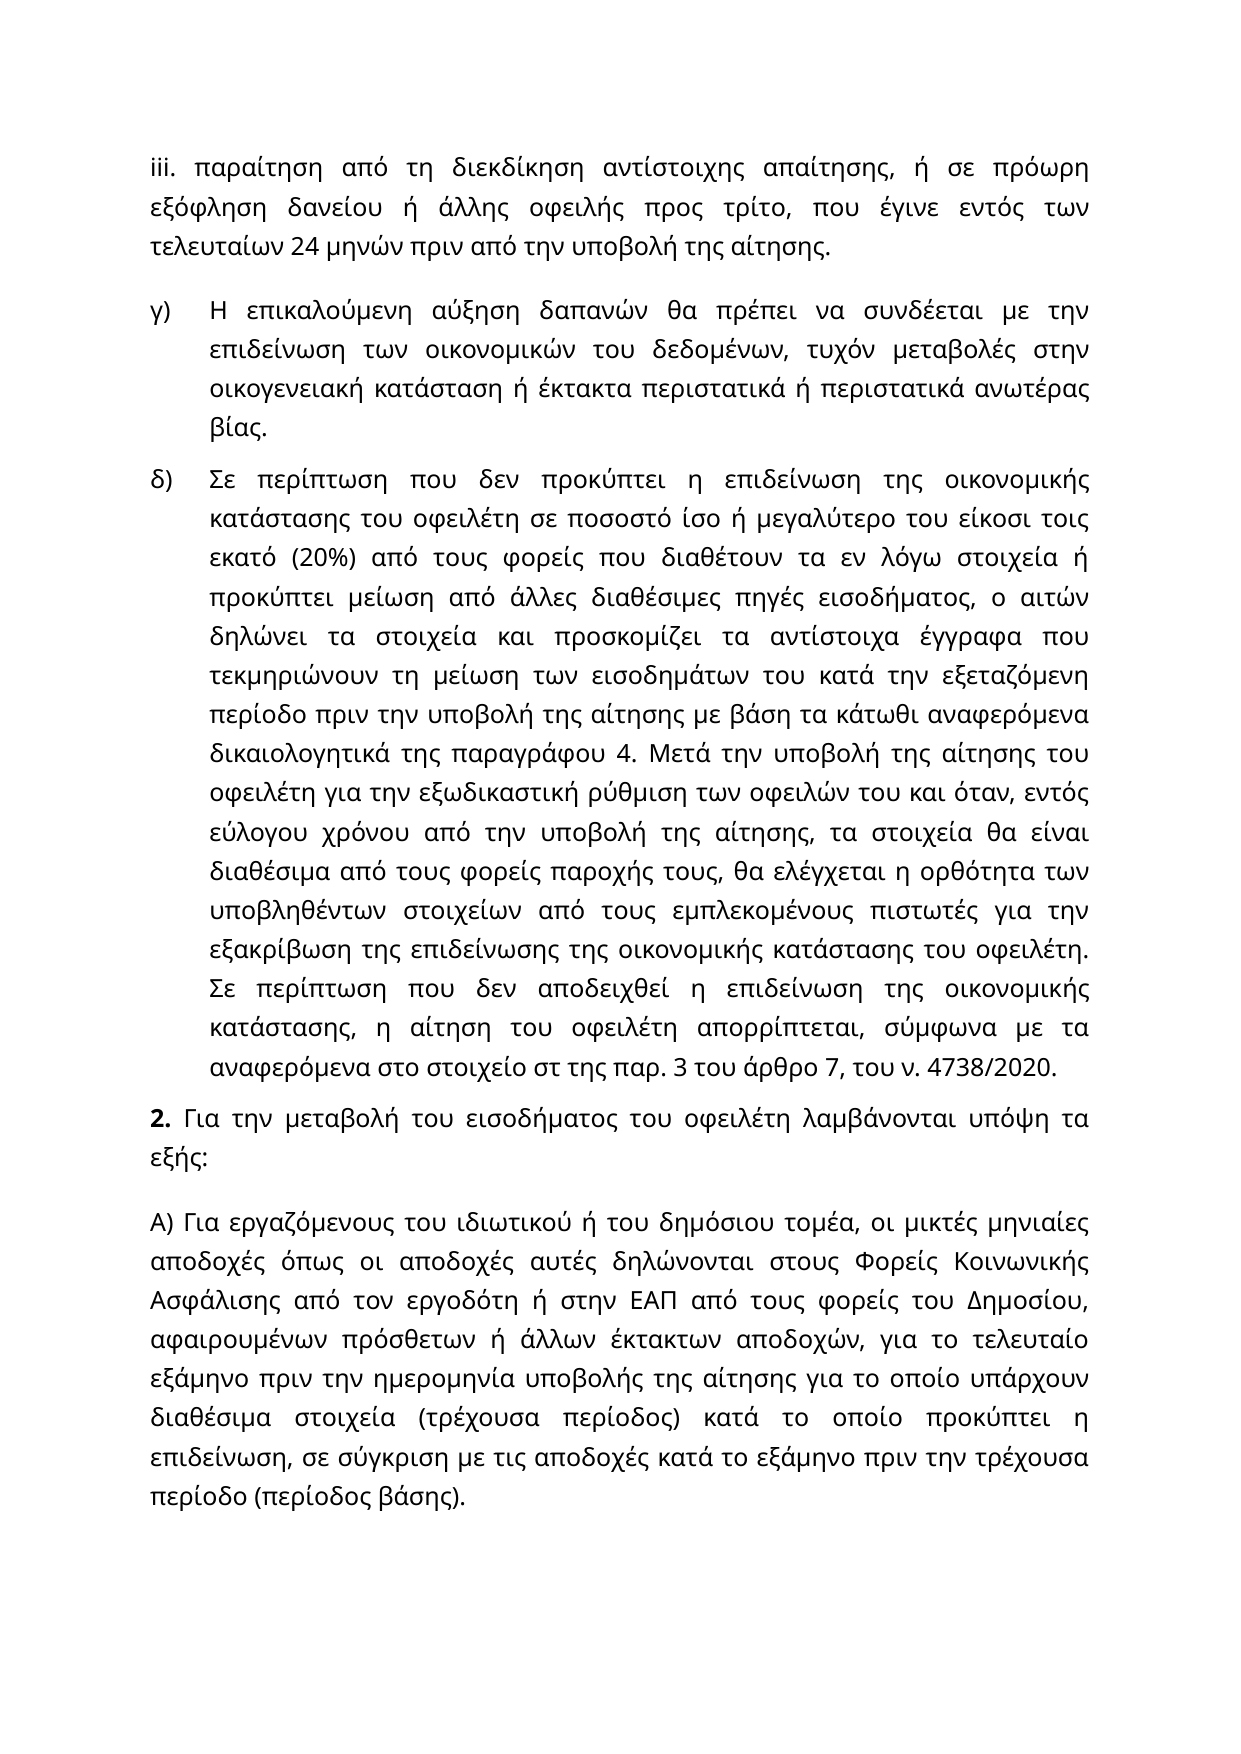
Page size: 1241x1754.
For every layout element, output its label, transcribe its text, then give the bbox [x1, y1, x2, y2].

list δ) Σε περίπτωση που δεν προκύπτει η επιδείνωση της οικονομικής κατάστασης του οφειλέτη σε ποσοστό ίσο ή μεγαλύτερο του είκοσι τοις εκατό (20%) από τους φορείς που διαθέτουν τα εν λόγω στοιχεία ή προκύπτει μείωση από άλλες διαθέσιμες πηγές εισοδήματος, ο αιτών δηλώνει τα στοιχεία και προσκομίζει τα αντίστοιχα έγγραφα που τεκμηριώνουν τη μείωση των εισοδημάτων του κατά την εξεταζόμενη περίοδο πριν την υποβολή της αίτησης με βάση τα κάτωθι αναφερόμενα δικαιολογητικά της παραγράφου 4. Μετά την υποβολή της αίτησης του οφειλέτη για την εξωδικαστική ρύθμιση των οφειλών του και όταν, εντός εύλογου χρόνου από την υποβολή της αίτησης, τα στοιχεία θα είναι διαθέσιμα από τους φορείς παροχής τους, θα ελέγχεται η ορθότητα των υποβληθέντων στοιχείων από τους εμπλεκομένους πιστωτές για την εξακρίβωση της επιδείνωσης της οικονομικής κατάστασης του οφειλέτη. Σε περίπτωση που δεν αποδειχθεί η επιδείνωση της οικονομικής κατάστασης, η αίτηση του οφειλέτη απορρίπτεται, σύμφωνα με τα αναφερόμενα στο στοιχείο στ της παρ. 3 του άρθρο 7, του ν. 4738/2020. [150, 462, 1090, 1083]
text Α) Για εργαζόμενους του ιδιωτικού ή του δημόσιου τομέα, οι μικτές μηνιαίες αποδοχές όπως οι αποδοχές αυτές δηλώνονται στους Φορείς Κοινωνικής Ασφάλισης από τον εργοδότη ή στην ΕΑΠ από τους φορείς του Δημοσίου, αφαιρουμένων πρόσθετων ή άλλων έκτακτων αποδοχών, για το τελευταίο εξάμηνο πριν την ημερομηνία υποβολής της αίτησης για το οποίο υπάρχουν διαθέσιμα στοιχεία (τρέχουσα περίοδος) κατά το οποίο προκύπτει η επιδείνωση, σε σύγκριση με τις αποδοχές κατά το εξάμηνο πριν την τρέχουσα περίοδο (περίοδος βάσης). [150, 1204, 1090, 1512]
list γ) Η επικαλούμενη αύξηση δαπανών θα πρέπει να συνδέεται με την επιδείνωση των οικονομικών του δεδομένων, τυχόν μεταβολές στην οικογενειακή κατάσταση ή έκτακτα περιστατικά ή περιστατικά ανωτέρας βίας. [150, 292, 1090, 444]
text iii. παραίτηση από τη διεκδίκηση αντίστοιχης απαίτησης, ή σε πρόωρη εξόφληση δανείου ή άλλης οφειλής προς τρίτο, που έγινε εντός των τελευταίων 24 μηνών πριν από την υποβολή της αίτησης. [150, 150, 1090, 262]
text 2. Για την μεταβολή του εισοδήματος του οφειλέτη λαμβάνονται υπόψη τα εξής: [150, 1101, 1090, 1174]
